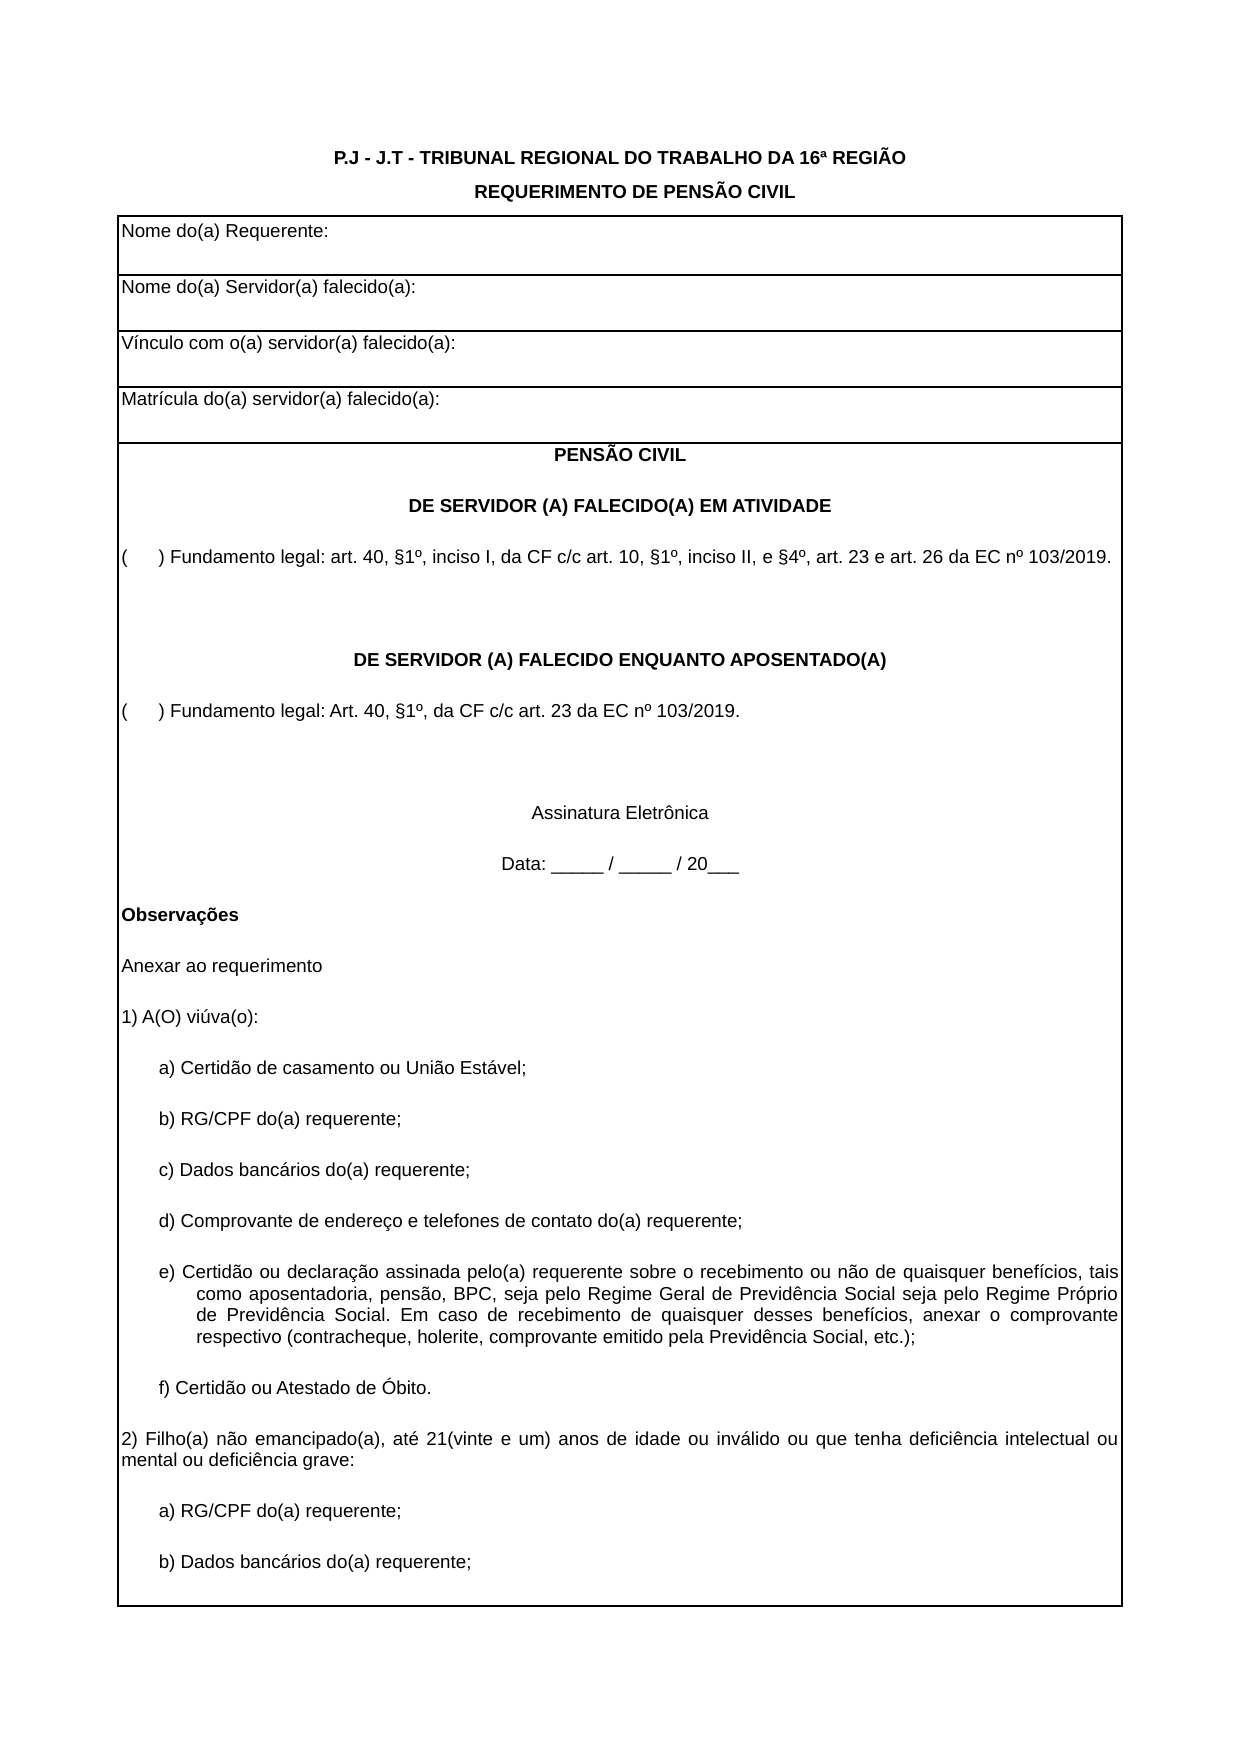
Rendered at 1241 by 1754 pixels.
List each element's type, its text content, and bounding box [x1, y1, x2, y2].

table_cell PENSÃO CIVIL DE SERVIDOR (A) FALECIDO(A) EM ATIVIDADE ( ) Fundamento legal: art. 40, §1º, inciso I, da CF c/c art. 10, §1º, inciso II, e §4º, art. 23 e art. 26 da EC nº 103/2019. DE SERVIDOR (A) FALECIDO ENQUANTO APOSENTADO(A) ( ) Fundamento legal: Art. 40, §1º, da CF c/c art. 23 da EC nº 103/2019. Assinatura Eletrônica Data: _____ / _____ / 20___ Observações Anexar ao requerimento 1) A(O) viúva(o): a) Certidão de casamento ou União Estável; b) RG/CPF do(a) requerente; c) Dados bancários do(a) requerente; d) Comprovante de endereço e telefones de contato do(a) requerente; e) Certidão ou declaração assinada pelo(a) requerente sobre o recebimento ou não de quaisquer benefícios, tais como aposentadoria, pensão, BPC, seja pelo Regime Geral de Previdência Social seja pelo Regime Próprio de Previdência Social. Em caso de recebimento de quaisquer desses benefícios, anexar o comprovante respectivo (contracheque, holerite, comprovante emitido pela Previdência Social, etc.); f) Certidão ou Atestado de Óbito. 2) Filho(a) não emancipado(a), até 21(vinte e um) anos de idade ou inválido ou que tenha deficiência intelectual ou mental ou deficiência grave: a) RG/CPF do(a) requerente; b) Dados bancários do(a) requerente; [119, 444, 1121, 1605]
table_cell Matrícula do(a) servidor(a) falecido(a): [119, 388, 1121, 442]
table_cell Vínculo com o(a) servidor(a) falecido(a): [119, 332, 1121, 386]
text REQUERIMENTO DE PENSÃO CIVIL [148, 181, 1122, 202]
text P.J - J.T - TRIBUNAL REGIONAL DO TRABALHO DA 16ª REGIÃO [118, 147, 1122, 168]
table_header Nome do(a) Requerente: [119, 217, 1121, 274]
table_cell Nome do(a) Servidor(a) falecido(a): [119, 276, 1121, 330]
